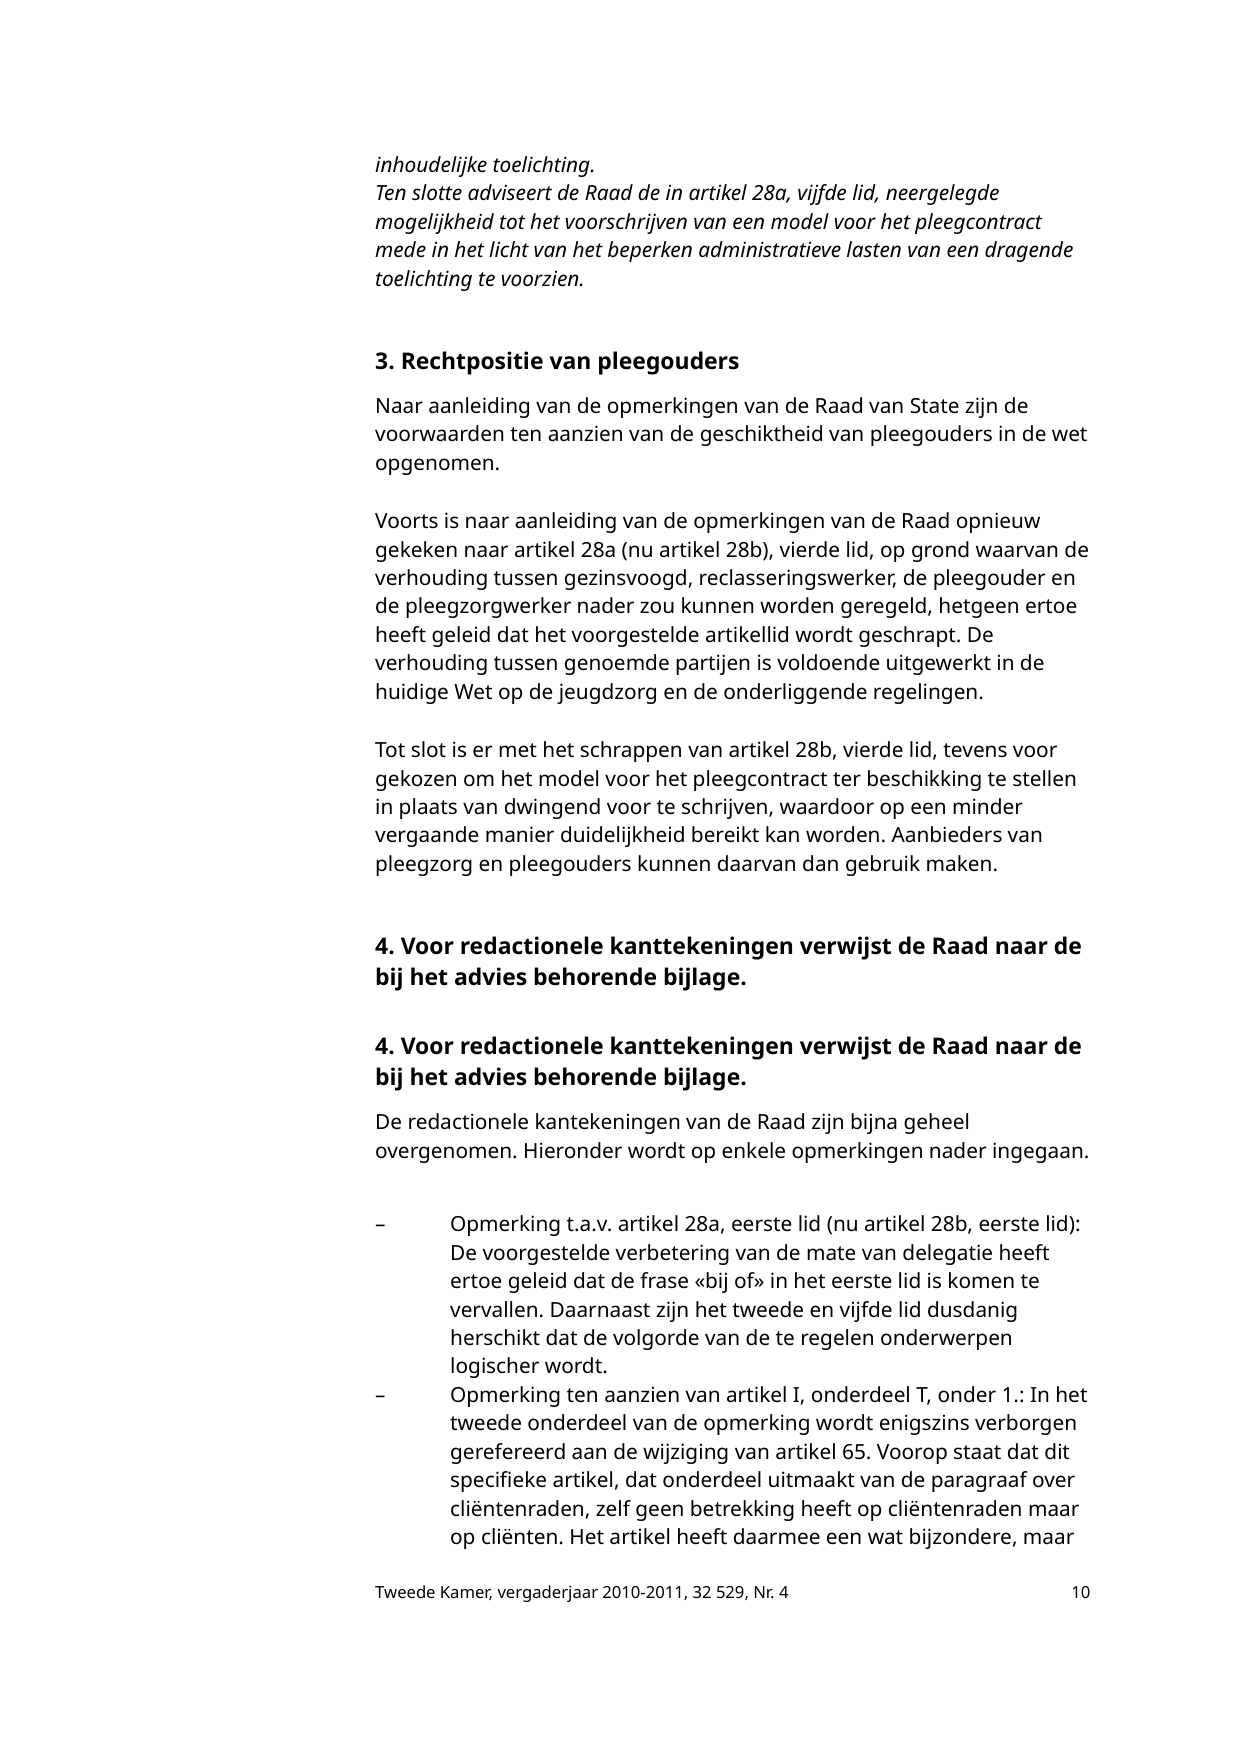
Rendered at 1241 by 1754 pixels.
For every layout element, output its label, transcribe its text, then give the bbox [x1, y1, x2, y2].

text Tot slot is er met het schrappen van artikel 28b, vierde lid, tevens voor gekozen om het model voor het pleegcontract ter beschikking te stellen in plaats van dwingend voor te schrijven, waardoor op een minder vergaande manier duidelijkheid bereikt kan worden. Aanbieders van pleegzorg en pleegouders kunnen daarvan dan gebruik maken. [375, 1133, 1090, 1276]
text Voorts is naar aanleiding van de opmerkingen van de Raad opnieuw gekeken naar artikel 28a (nu artikel 28b), vierde lid, op grond waarvan de verhouding tussen gezinsvoogd, reclasseringswerker, de pleegouder en de pleegzorgwerker nader zou kunnen worden geregeld, hetgeen ertoe heeft geleid dat het voorgestelde artikellid wordt geschrapt. De verhouding tussen genoemde partijen is voldoende uitgewerkt in de huidige Wet op de jeugdzorg en de onderliggende regelingen. [375, 904, 1090, 1103]
text Blijkens de toelichting kan hierbij gedacht worden aan onder meer de eisen die gesteld mogen worden ten aanzien van de geschiktheid van pleegouders. [375, 264, 1090, 321]
text Artikel 2, vierde lid, van de Regeling pleegzorg. [375, 1538, 1090, 1566]
text Om de rechtspositie van de pleegouders te versterken is in het derde lid van artikel 28a geëxpliciteerd dat de ministeriële regeling met regels omtrent het pleegouderschap en het pleegcontract in elk geval betrekking moet hebben op de rechten en plichten van de pleegouders. [375, 150, 1090, 264]
subtitle 3. Rechtpositie van pleegouders [375, 743, 1090, 774]
text Ten slotte adviseert de Raad de in artikel 28a, vijfde lid, neergelegde mogelijkheid tot het voorschrijven van een model voor het pleegcontract mede in het licht van het beperken administratieve lasten van een dragende toelichting te voorzien. [375, 577, 1090, 690]
text Gelet op de aard van de voorschriften, zoals het beschikken over de verklaring van geen bezwaar en de vaststelling door de zorgaanbieder dat de pleegouder in staat moet worden geacht de verzorging en opvoeding van een bepaald pleegkind op zich te nemen, acht de Raad opneming daarvan in de wet meer aangewezen. [375, 321, 1090, 463]
text Voorts verschaft de toelichting geen duidelijkheid omtrent de inhoud van de te stellen regels die de relatie van de gezinsvoogd, reclasseringswerker, de pleegouder en de pleegzorgwerker betreffen. Dit artikellid behoeft een meer inhoudelijke toelichting. [375, 463, 1090, 577]
text Naar aanleiding van de opmerkingen van de Raad van State zijn de voorwaarden ten aanzien van de geschiktheid van pleegouders in de wet opgenomen. [375, 789, 1090, 874]
text Artikel 2, tweede lid, van de Regeling pleegzorg. [375, 1479, 1090, 1508]
